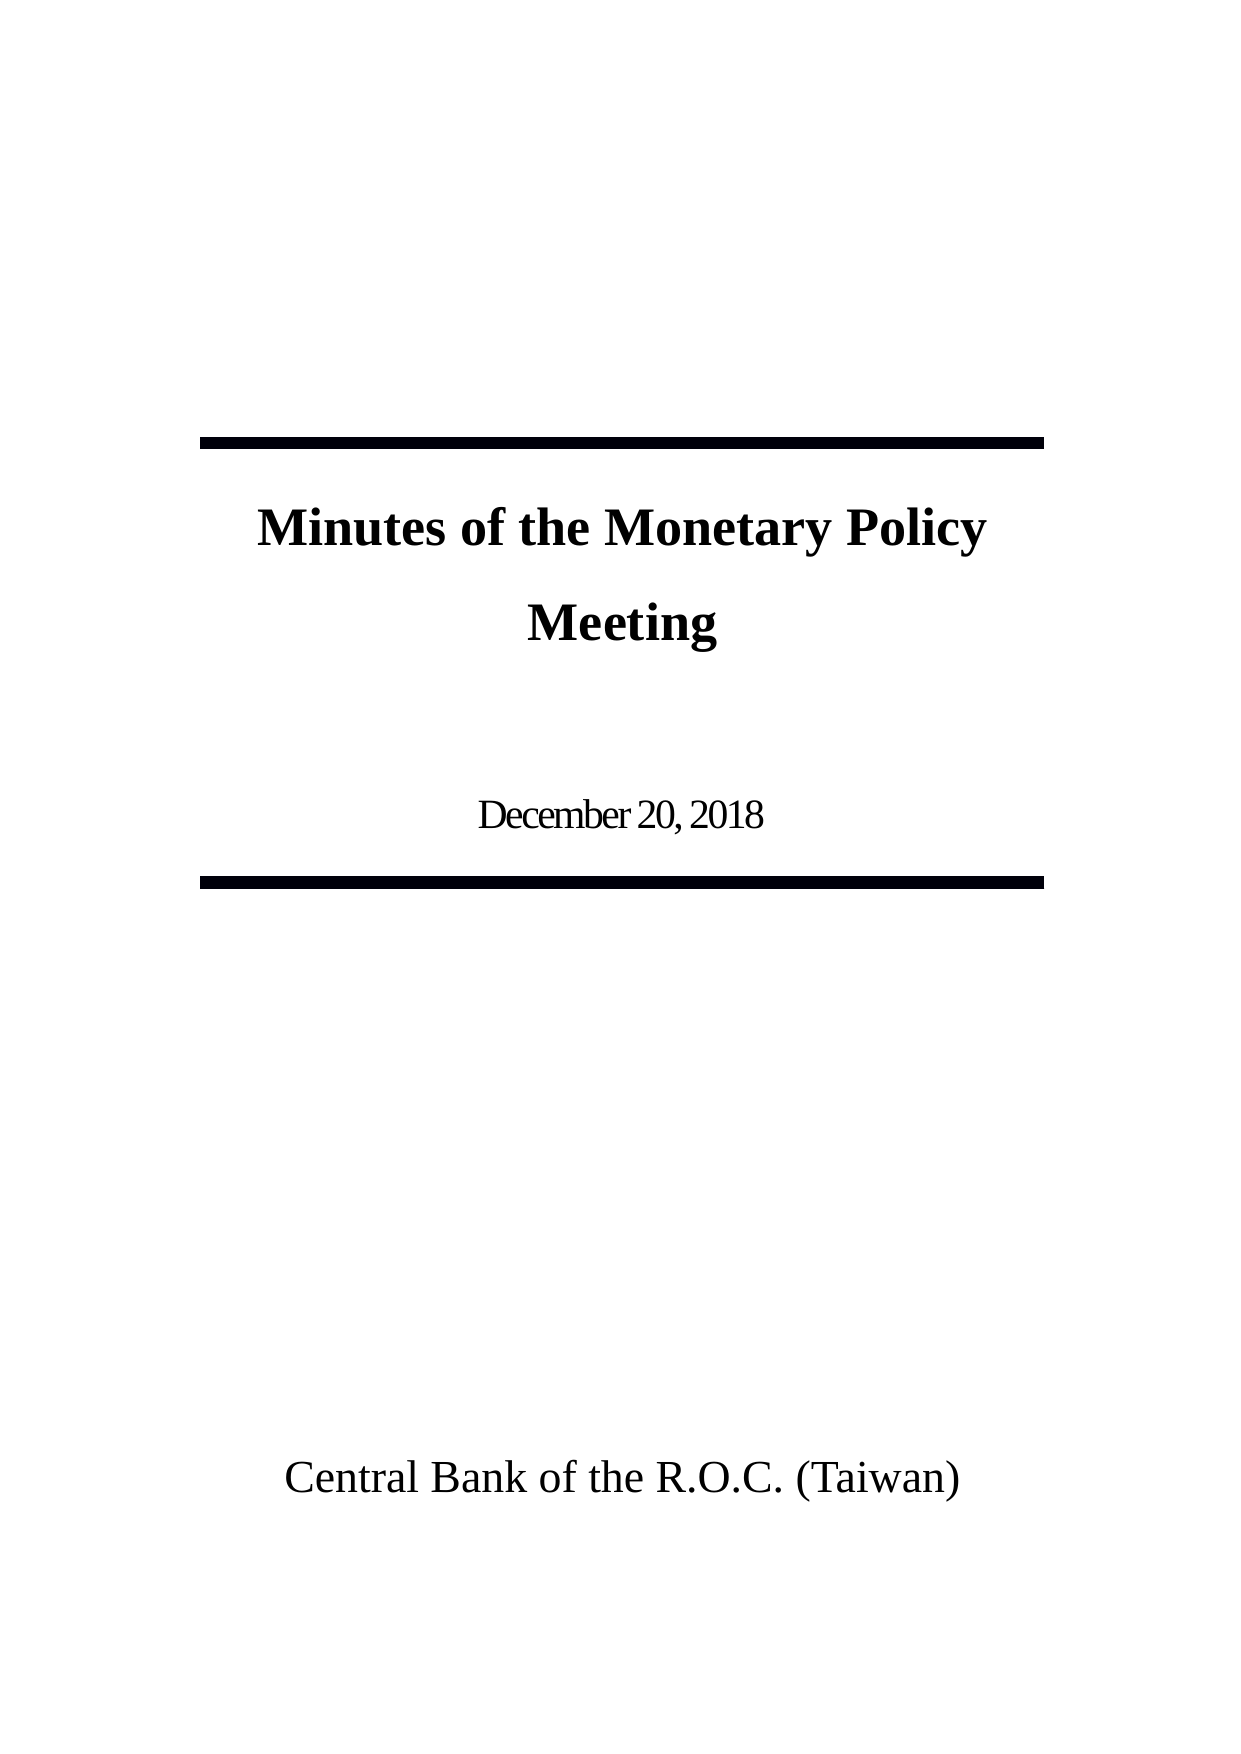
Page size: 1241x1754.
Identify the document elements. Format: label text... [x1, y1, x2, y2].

text December 20, 2018 [200, 766, 1044, 847]
text Central Bank of the R.O.C. (Taiwan) [200, 1439, 1044, 1506]
text Minutes of the Monetary Policy Meeting [200, 468, 1044, 658]
